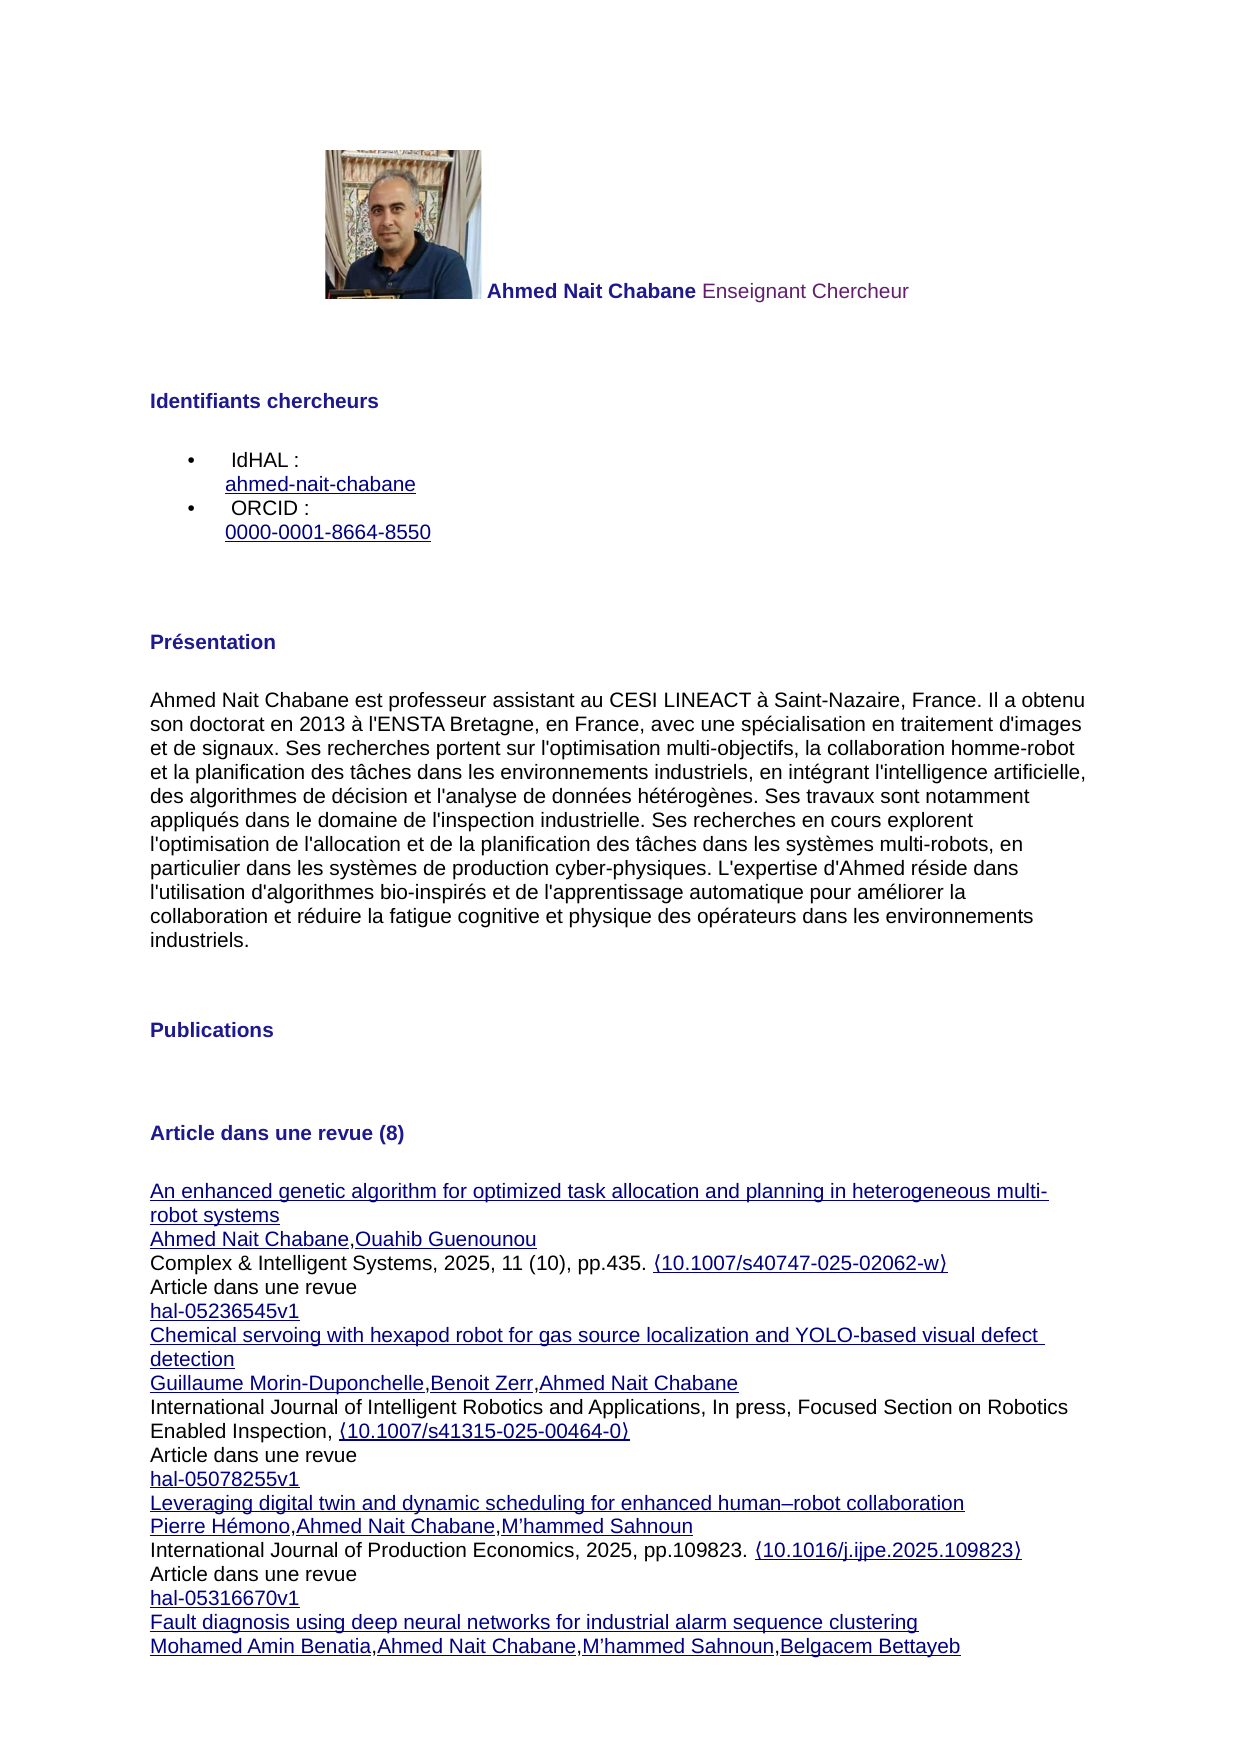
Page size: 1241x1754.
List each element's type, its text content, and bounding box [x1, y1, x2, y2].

table_cell Fault diagnosis using deep neural networks for industrial alarm sequence clustering Mohamed Amin Benatia,Ahmed Nait Chabane,M’hammed Sahnoun,Belgacem Bettayeb [150, 1610, 1090, 1658]
picture [325, 150, 482, 299]
subtitle Ahmed Nait Chabane Enseignant Chercheur [150, 150, 1090, 303]
table_header An enhanced genetic algorithm for optimized task allocation and planning in heterogeneous multi-robot systems Ahmed Nait Chabane,Ouahib Guenounou Complex & Intelligent Systems, 2025, 11 (10), pp.435. ⟨10.1007/s40747-025-02062-w⟩ Article dans une revue hal-05236545v1 [150, 1179, 1090, 1323]
text Ahmed Nait Chabane est professeur assistant au CESI LINEACT à Saint-Nazaire, France. Il a obtenu son doctorat en 2013 à l'ENSTA Bretagne, en France, avec une spécialisation en traitement d'images et de signaux. Ses recherches portent sur l'optimisation multi-objectifs, la collaboration homme-robot et la planification des tâches dans les environnements industriels, en intégrant l'intelligence artificielle, des algorithmes de décision et l'analyse de données hétérogènes. Ses travaux sont notamment appliqués dans le domaine de l'inspection industrielle. Ses recherches en cours explorent l'optimisation de l'allocation et de la planification des tâches dans les systèmes multi-robots, en particulier dans les systèmes de production cyber-physiques. L'expertise d'Ahmed réside dans l'utilisation d'algorithmes bio-inspirés et de l'apprentissage automatique pour améliorer la collaboration et réduire la fatigue cognitive et physique des opérateurs dans les environnements industriels. [150, 688, 1090, 952]
list ORCID : [187, 496, 1090, 519]
subtitle Présentation [150, 630, 1090, 654]
subtitle Publications [150, 1017, 1090, 1041]
table_cell Leveraging digital twin and dynamic scheduling for enhanced human–robot collaboration Pierre Hémono,Ahmed Nait Chabane,M’hammed Sahnoun International Journal of Production Economics, 2025, pp.109823. ⟨10.1016/j.ijpe.2025.109823⟩ Article dans une revue hal-05316670v1 [150, 1490, 1090, 1610]
subtitle Identifiants chercheurs [150, 389, 1090, 413]
list ahmed-nait-chabane [187, 472, 1090, 496]
list 0000-0001-8664-8550 [187, 519, 1090, 543]
list IdHAL : [187, 448, 1090, 472]
table_cell Chemical servoing with hexapod robot for gas source localization and YOLO-based visual defect detection Guillaume Morin-Duponchelle,Benoit Zerr,Ahmed Nait Chabane International Journal of Intelligent Robotics and Applications, In press, Focused Section on Robotics Enabled Inspection, ⟨10.1007/s41315-025-00464-0⟩ Article dans une revue hal-05078255v1 [150, 1323, 1090, 1490]
subtitle Article dans une revue (8) [150, 1121, 1090, 1144]
